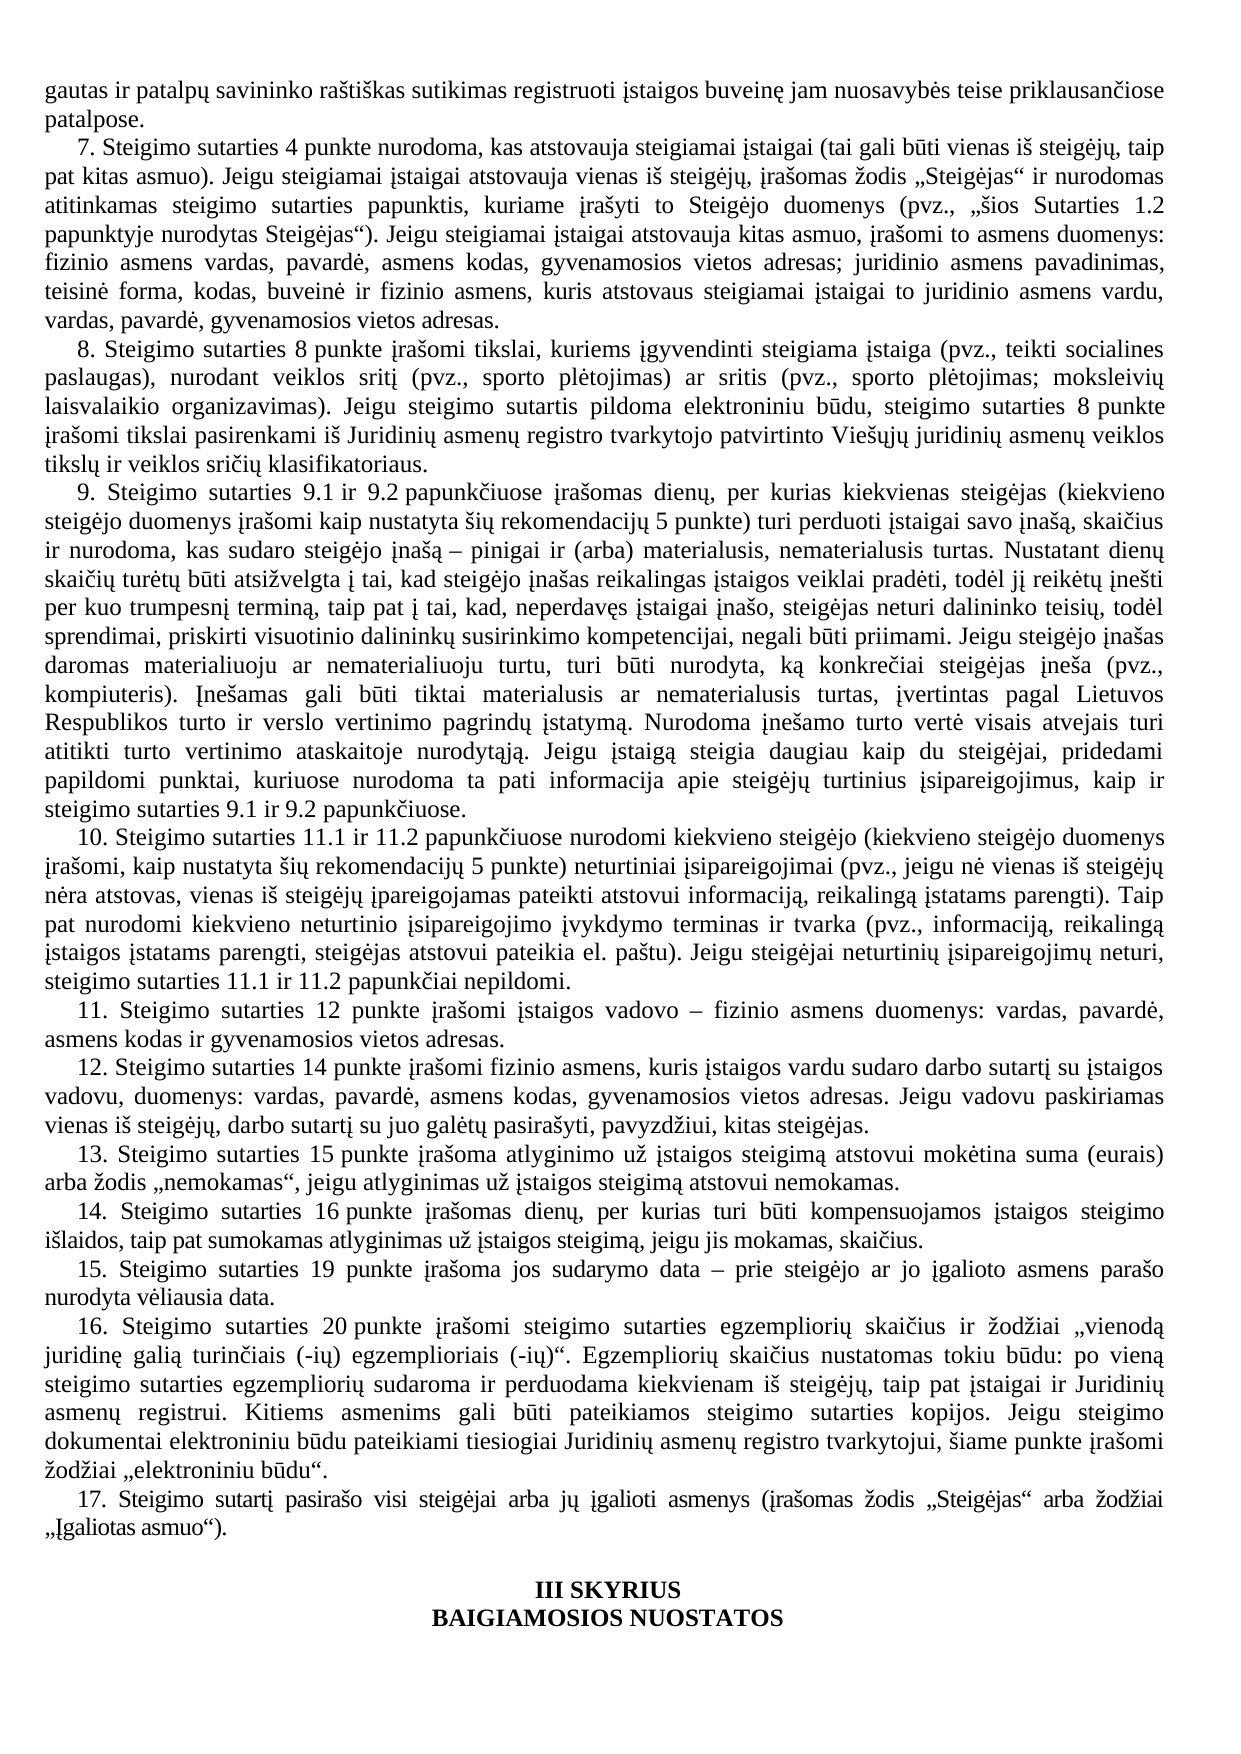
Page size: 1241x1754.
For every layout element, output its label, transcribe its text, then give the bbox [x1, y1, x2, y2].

text 12. Steigimo sutarties 14 punkte įrašomi fizinio asmens, kuris įstaigos vardu sudaro darbo sutartį su įstaigos vadovu, duomenys: vardas, pavardė, asmens kodas, gyvenamosios vietos adresas. Jeigu vadovu paskiriamas vienas iš steigėjų, darbo sutartį su juo galėtų pasirašyti, pavyzdžiui, kitas steigėjas. [44, 1052, 1165, 1139]
text BAIGIAMOSIOS NUOSTATOS [44, 1603, 1171, 1632]
text III SKYRIUS [44, 1575, 1171, 1603]
text 15. Steigimo sutarties 19 punkte įrašoma jos sudarymo data – prie steigėjo ar jo įgalioto asmens parašo nurodyta vėliausia data. [44, 1254, 1165, 1311]
text 11. Steigimo sutarties 12 punkte įrašomi įstaigos vadovo – fizinio asmens duomenys: vardas, pavardė, asmens kodas ir gyvenamosios vietos adresas. [44, 995, 1165, 1052]
text 13. Steigimo sutarties 15 punkte įrašoma atlyginimo už įstaigos steigimą atstovui mokėtina suma (eurais) arba žodis „nemokamas“, jeigu atlyginimas už įstaigos steigimą atstovui nemokamas. [44, 1139, 1165, 1196]
text 16. Steigimo sutarties 20 punkte įrašomi steigimo sutarties egzempliorių skaičius ir žodžiai „vienodą juridinę galią turinčiais (-ių) egzemplioriais (-ių)“. Egzempliorių skaičius nustatomas tokiu būdu: po vieną steigimo sutarties egzempliorių sudaroma ir perduodama kiekvienam iš steigėjų, taip pat įstaigai ir Juridinių asmenų registrui. Kitiems asmenims gali būti pateikiamos steigimo sutarties kopijos. Jeigu steigimo dokumentai elektroniniu būdu pateikiami tiesiogiai Juridinių asmenų registro tvarkytojui, šiame punkte įrašomi žodžiai „elektroniniu būdu“. [44, 1311, 1165, 1484]
text 17. Steigimo sutartį pasirašo visi steigėjai arba jų įgalioti asmenys (įrašomas žodis „Steigėjas“ arba žodžiai „Įgaliotas asmuo“). [44, 1484, 1165, 1541]
text 7. Steigimo sutarties 4 punkte nurodoma, kas atstovauja steigiamai įstaigai (tai gali būti vienas iš steigėjų, taip pat kitas asmuo). Jeigu steigiamai įstaigai atstovauja vienas iš steigėjų, įrašomas žodis „Steigėjas“ ir nurodomas atitinkamas steigimo sutarties papunktis, kuriame įrašyti to Steigėjo duomenys (pvz., „šios Sutarties 1.2 papunktyje nurodytas Steigėjas“). Jeigu steigiamai įstaigai atstovauja kitas asmuo, įrašomi to asmens duomenys: fizinio asmens vardas, pavardė, asmens kodas, gyvenamosios vietos adresas; juridinio asmens pavadinimas, teisinė forma, kodas, buveinė ir fizinio asmens, kuris atstovaus steigiamai įstaigai to juridinio asmens vardu, vardas, pavardė, gyvenamosios vietos adresas. [44, 132, 1165, 334]
text 14. Steigimo sutarties 16 punkte įrašomas dienų, per kurias turi būti kompensuojamos įstaigos steigimo išlaidos, taip pat sumokamas atlyginimas už įstaigos steigimą, jeigu jis mokamas, skaičius. [44, 1196, 1165, 1254]
text 10. Steigimo sutarties 11.1 ir 11.2 papunkčiuose nurodomi kiekvieno steigėjo (kiekvieno steigėjo duomenys įrašomi, kaip nustatyta šių rekomendacijų 5 punkte) neturtiniai įsipareigojimai (pvz., jeigu nė vienas iš steigėjų nėra atstovas, vienas iš steigėjų įpareigojamas pateikti atstovui informaciją, reikalingą įstatams parengti). Taip pat nurodomi kiekvieno neturtinio įsipareigojimo įvykdymo terminas ir tvarka (pvz., informaciją, reikalingą įstaigos įstatams parengti, steigėjas atstovui pateikia el. paštu). Jeigu steigėjai neturtinių įsipareigojimų neturi, steigimo sutarties 11.1 ir 11.2 papunkčiai nepildomi. [44, 822, 1165, 995]
text 9. Steigimo sutarties 9.1 ir 9.2 papunkčiuose įrašomas dienų, per kurias kiekvienas steigėjas (kiekvieno steigėjo duomenys įrašomi kaip nustatyta šių rekomendacijų 5 punkte) turi perduoti įstaigai savo įnašą, skaičius ir nurodoma, kas sudaro steigėjo įnašą – pinigai ir (arba) materialusis, nematerialusis turtas. Nustatant dienų skaičių turėtų būti atsižvelgta į tai, kad steigėjo įnašas reikalingas įstaigos veiklai pradėti, todėl jį reikėtų įnešti per kuo trumpesnį terminą, taip pat į tai, kad, neperdavęs įstaigai įnašo, steigėjas neturi dalininko teisių, todėl sprendimai, priskirti visuotinio dalininkų susirinkimo kompetencijai, negali būti priimami. Jeigu steigėjo įnašas daromas materialiuoju ar nematerialiuoju turtu, turi būti nurodyta, ką konkrečiai steigėjas įneša (pvz., kompiuteris). Įnešamas gali būti tiktai materialusis ar nematerialusis turtas, įvertintas pagal Lietuvos Respublikos turto ir verslo vertinimo pagrindų įstatymą. Nurodoma įnešamo turto vertė visais atvejais turi atitikti turto vertinimo ataskaitoje nurodytąją. Jeigu įstaigą steigia daugiau kaip du steigėjai, pridedami papildomi punktai, kuriuose nurodoma ta pati informacija apie steigėjų turtinius įsipareigojimus, kaip ir steigimo sutarties 9.1 ir 9.2 papunkčiuose. [44, 477, 1165, 822]
text gautas ir patalpų savininko raštiškas sutikimas registruoti įstaigos buveinę jam nuosavybės teise priklausančiose patalpose. [44, 75, 1165, 132]
text 8. Steigimo sutarties 8 punkte įrašomi tikslai, kuriems įgyvendinti steigiama įstaiga (pvz., teikti socialines paslaugas), nurodant veiklos sritį (pvz., sporto plėtojimas) ar sritis (pvz., sporto plėtojimas; moksleivių laisvalaikio organizavimas). Jeigu steigimo sutartis pildoma elektroniniu būdu, steigimo sutarties 8 punkte įrašomi tikslai pasirenkami iš Juridinių asmenų registro tvarkytojo patvirtinto Viešųjų juridinių asmenų veiklos tikslų ir veiklos sričių klasifikatoriaus. [44, 334, 1165, 477]
